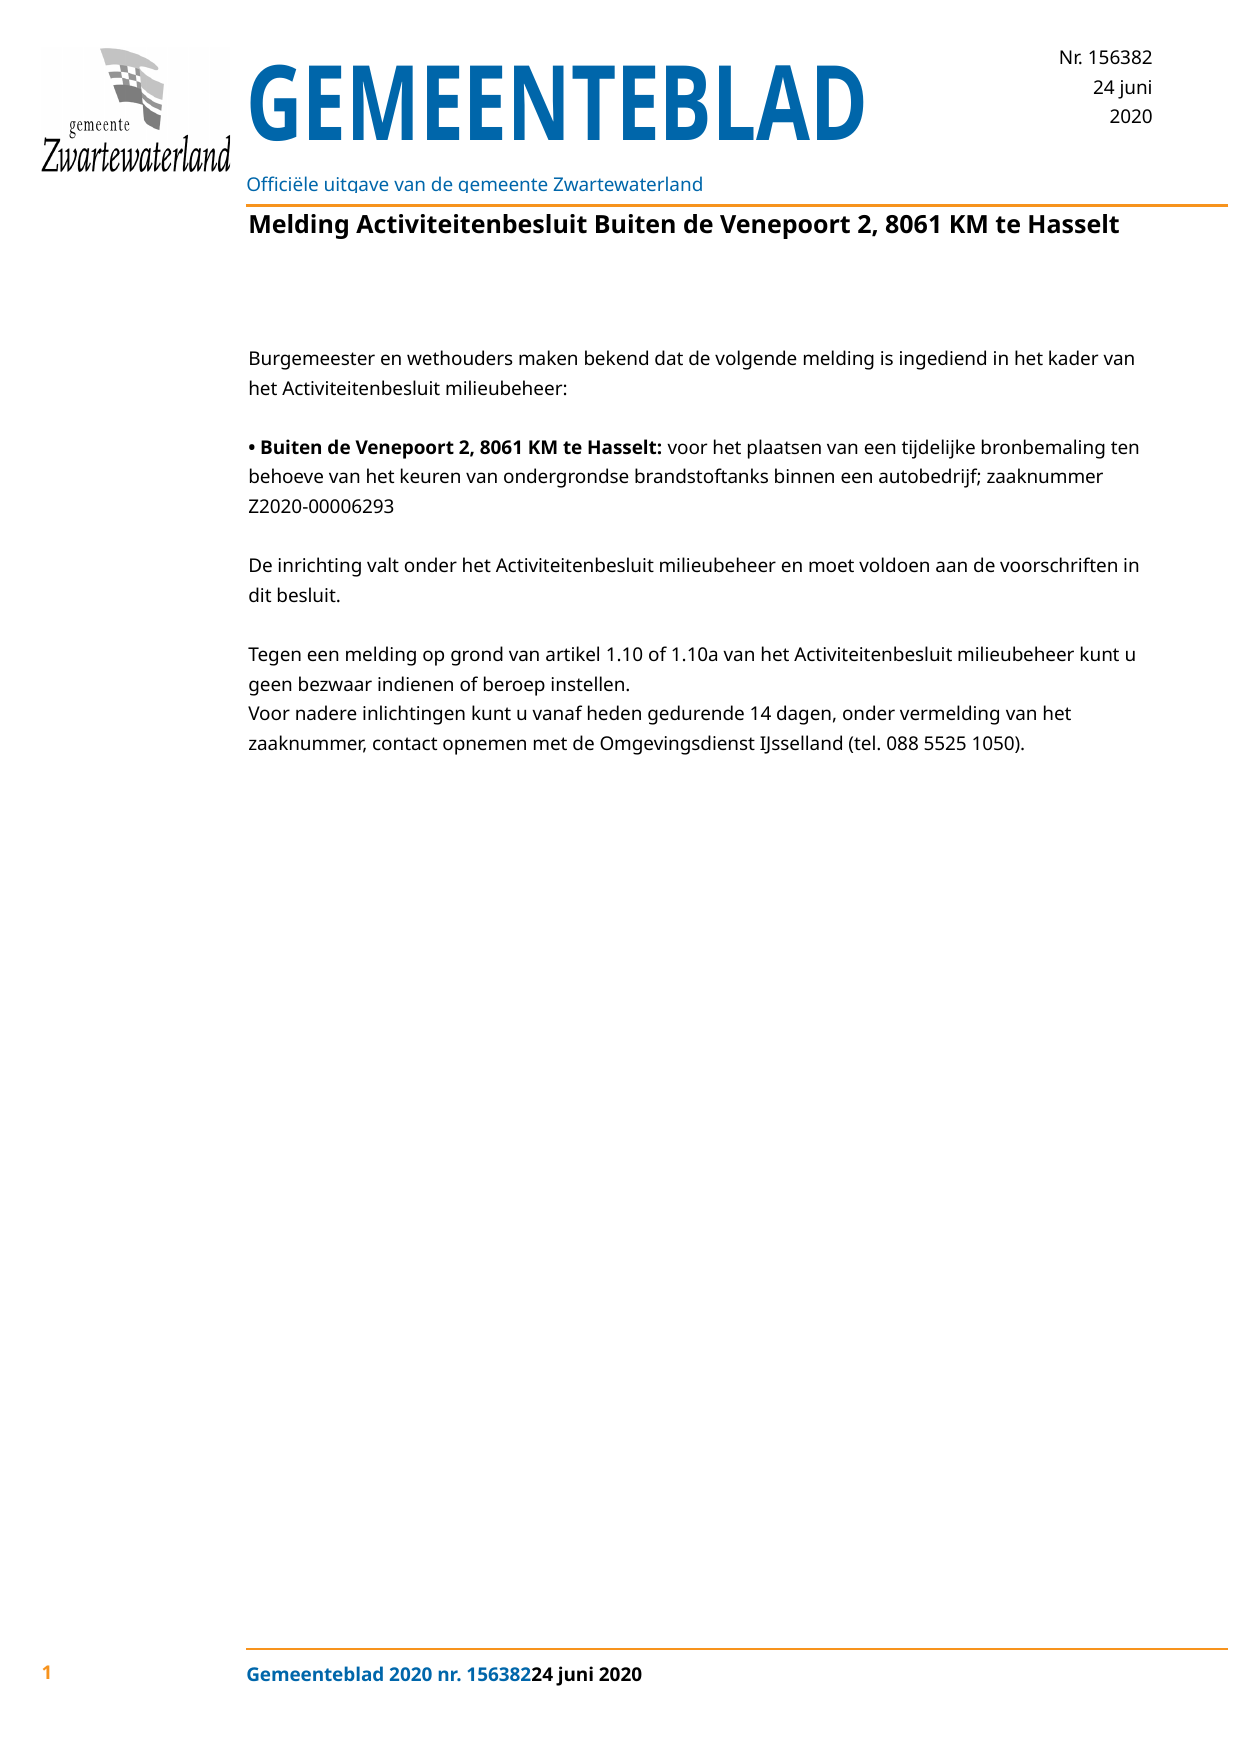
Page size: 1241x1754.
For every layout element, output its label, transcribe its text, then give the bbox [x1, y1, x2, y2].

text Tegen een melding op grond van artikel 1.10 of 1.10a van het Activiteitenbesluit milieubeheer kunt u geen bezwaar indienen of beroep instellen. [248, 641, 1152, 696]
picture [41, 47, 231, 172]
text Burgemeester en wethouders maken bekend dat de volgende melding is ingediend in het kader van het Activiteitenbesluit milieubeheer: [248, 345, 1152, 401]
text De inrichting valt onder het Activiteitenbesluit milieubeheer en moet voldoen aan de voorschriften in dit besluit. [248, 552, 1152, 608]
text Voor nadere inlichtingen kunt u vanaf heden gedurende 14 dagen, onder vermelding van het zaaknummer, contact opnemen met de Omgevingsdienst IJsselland (tel. 088 5525 1050). [248, 700, 1152, 756]
text Melding Activiteitenbesluit Buiten de Venepoort 2, 8061 KM te Hasselt [248, 207, 1152, 241]
text • Buiten de Venepoort 2, 8061 KM te Hasselt: voor het plaatsen van een tijdelijke bronbemaling ten behoeve van het keuren van ondergrondse brandstoftanks binnen een autobedrijf; zaaknummer Z2020-00006293 [248, 434, 1152, 519]
